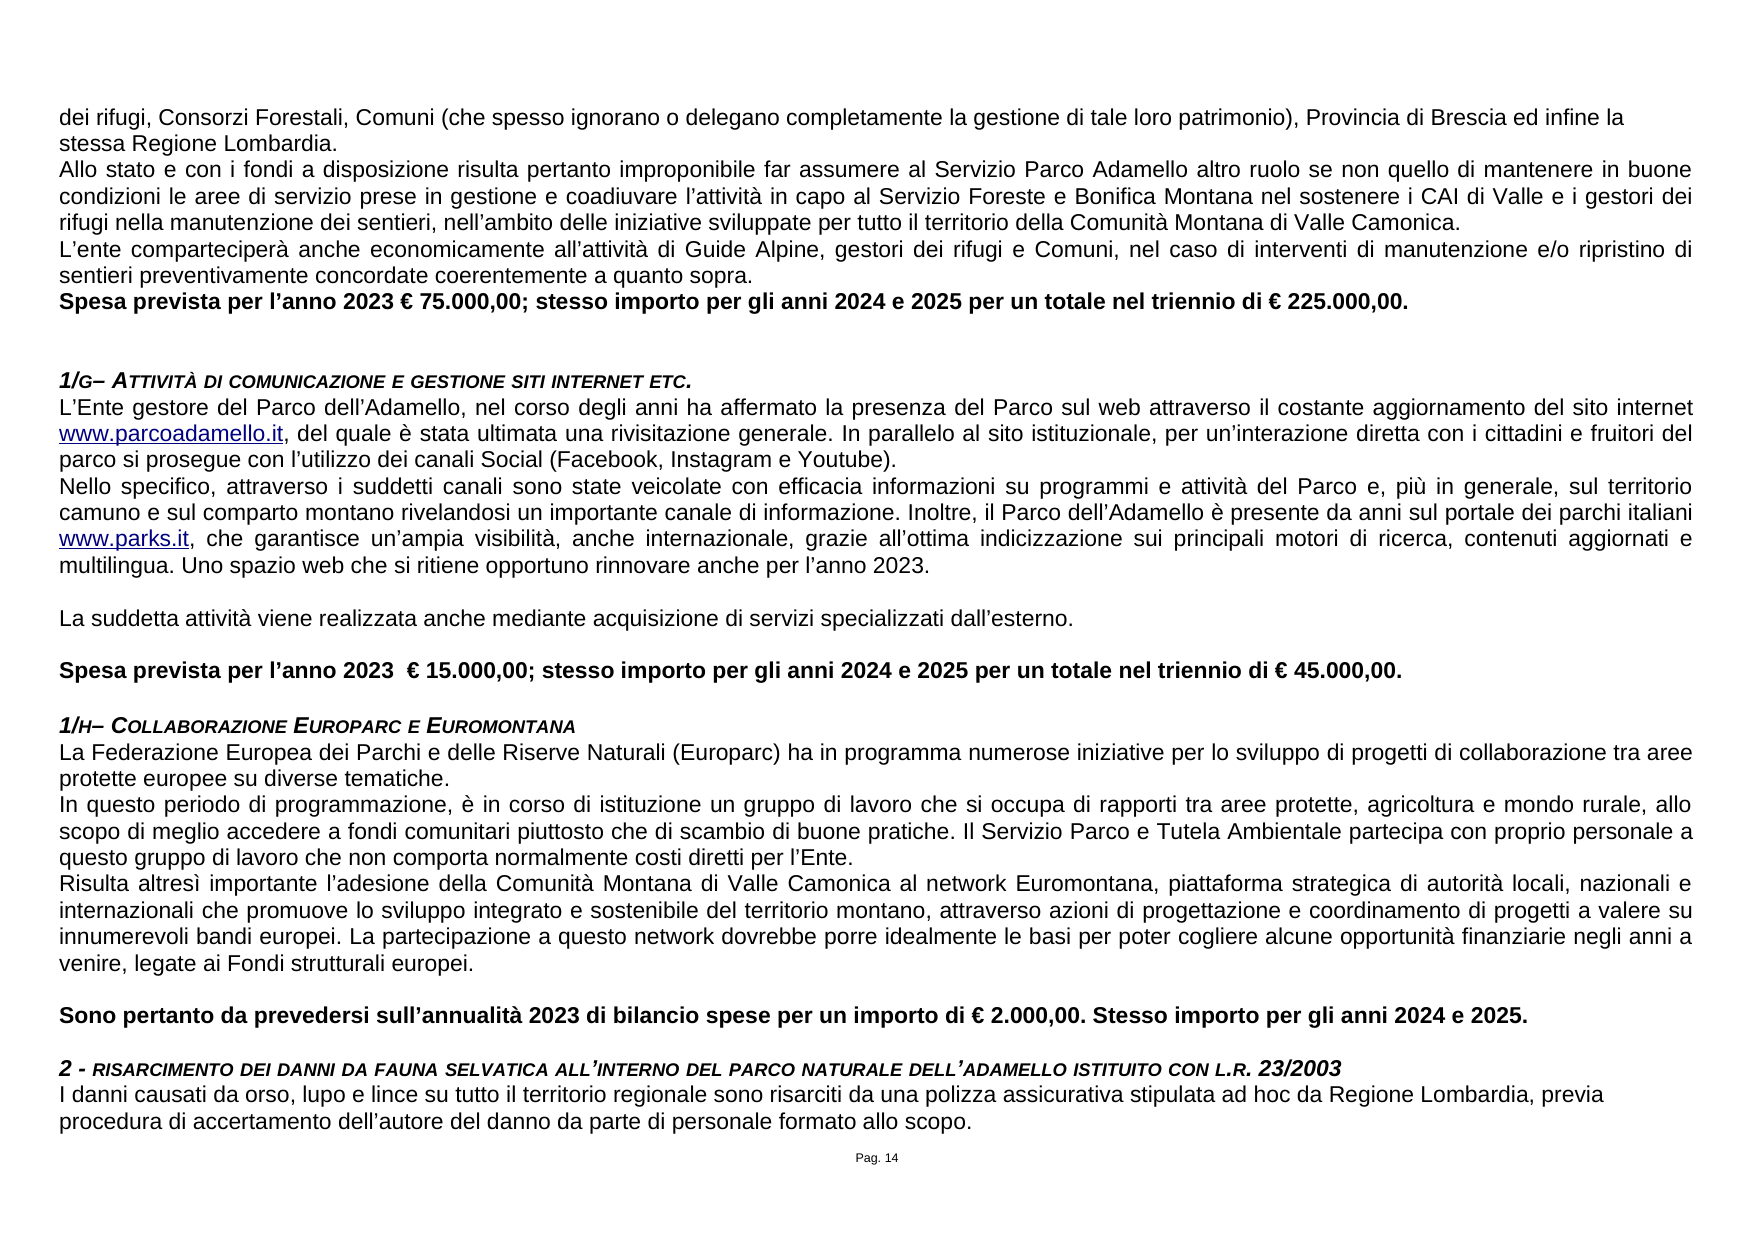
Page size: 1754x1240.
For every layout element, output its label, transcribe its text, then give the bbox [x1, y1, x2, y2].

text L’ente comparteciperà anche economicamente all’attività di Guide Alpine, gestori dei rifugi e Comuni, nel caso di interventi di manutenzione e/o ripristino di sentieri preventivamente concordate coerentemente a quanto sopra. [59, 236, 1695, 288]
text Nello specifico, attraverso i suddetti canali sono state veicolate con efficacia informazioni su programmi e attività del Parco e, più in generale, sul territorio camuno e sul comparto montano rivelandosi un importante canale di informazione. Inoltre, il Parco dell’Adamello è presente da anni sul portale dei parchi italiani www.parks.it, che garantisce un’ampia visibilità, anche internazionale, grazie all’ottima indicizzazione sui principali motori di ricerca, contenuti aggiornati e multilingua. Uno spazio web che si ritiene opportuno rinnovare anche per l’anno 2023. [59, 473, 1695, 578]
text dei rifugi, Consorzi Forestali, Comuni (che spesso ignorano o delegano completamente la gestione di tale loro patrimonio), Provincia di Brescia ed infine la stessa Regione Lombardia. [59, 104, 1695, 156]
text La suddetta attività viene realizzata anche mediante acquisizione di servizi specializzati dall’esterno. [59, 604, 1695, 631]
text In questo periodo di programmazione, è in corso di istituzione un gruppo di lavoro che si occupa di rapporti tra aree protette, agricoltura e mondo rurale, allo scopo di meglio accedere a fondi comunitari piuttosto che di scambio di buone pratiche. Il Servizio Parco e Tutela Ambientale partecipa con proprio personale a questo gruppo di lavoro che non comporta normalmente costi diretti per l’Ente. [59, 791, 1695, 870]
text 2 - risarcimento dei danni da fauna selvatica all’interno del parco naturale dell’adamello istituito con l.r. 23/2003 [59, 1055, 1695, 1081]
text 1/g– Attività di comunicazione e gestione siti internet etc. [59, 367, 1695, 394]
text 1/h– Collaborazione Europarc e Euromontana [59, 712, 1695, 739]
text Risulta altresì importante l’adesione della Comunità Montana di Valle Camonica al network Euromontana, piattaforma strategica di autorità locali, nazionali e internazionali che promuove lo sviluppo integrato e sostenibile del territorio montano, attraverso azioni di progettazione e coordinamento di progetti a valere su innumerevoli bandi europei. La partecipazione a questo network dovrebbe porre idealmente le basi per poter cogliere alcune opportunità finanziarie negli anni a venire, legate ai Fondi strutturali europei. [59, 870, 1695, 976]
text Spesa prevista per l’anno 2023 € 15.000,00; stesso importo per gli anni 2024 e 2025 per un totale nel triennio di € 45.000,00. [59, 657, 1695, 683]
text I danni causati da orso, lupo e lince su tutto il territorio regionale sono risarciti da una polizza assicurativa stipulata ad hoc da Regione Lombardia, previa procedura di accertamento dell’autore del danno da parte di personale formato allo scopo. [59, 1081, 1695, 1134]
text Sono pertanto da prevedersi sull’annualità 2023 di bilancio spese per un importo di € 2.000,00. Stesso importo per gli anni 2024 e 2025. [59, 1002, 1695, 1028]
text Spesa prevista per l’anno 2023 € 75.000,00; stesso importo per gli anni 2024 e 2025 per un totale nel triennio di € 225.000,00. [59, 288, 1695, 314]
text Allo stato e con i fondi a disposizione risulta pertanto improponibile far assumere al Servizio Parco Adamello altro ruolo se non quello di mantenere in buone condizioni le aree di servizio prese in gestione e coadiuvare l’attività in capo al Servizio Foreste e Bonifica Montana nel sostenere i CAI di Valle e i gestori dei rifugi nella manutenzione dei sentieri, nell’ambito delle iniziative sviluppate per tutto il territorio della Comunità Montana di Valle Camonica. [59, 156, 1695, 236]
text La Federazione Europea dei Parchi e delle Riserve Naturali (Europarc) ha in programma numerose iniziative per lo sviluppo di progetti di collaborazione tra aree protette europee su diverse tematiche. [59, 739, 1695, 791]
text L’Ente gestore del Parco dell’Adamello, nel corso degli anni ha affermato la presenza del Parco sul web attraverso il costante aggiornamento del sito internet www.parcoadamello.it, del quale è stata ultimata una rivisitazione generale. In parallelo al sito istituzionale, per un’interazione diretta con i cittadini e fruitori del parco si prosegue con l’utilizzo dei canali Social (Facebook, Instagram e Youtube). [59, 394, 1695, 473]
